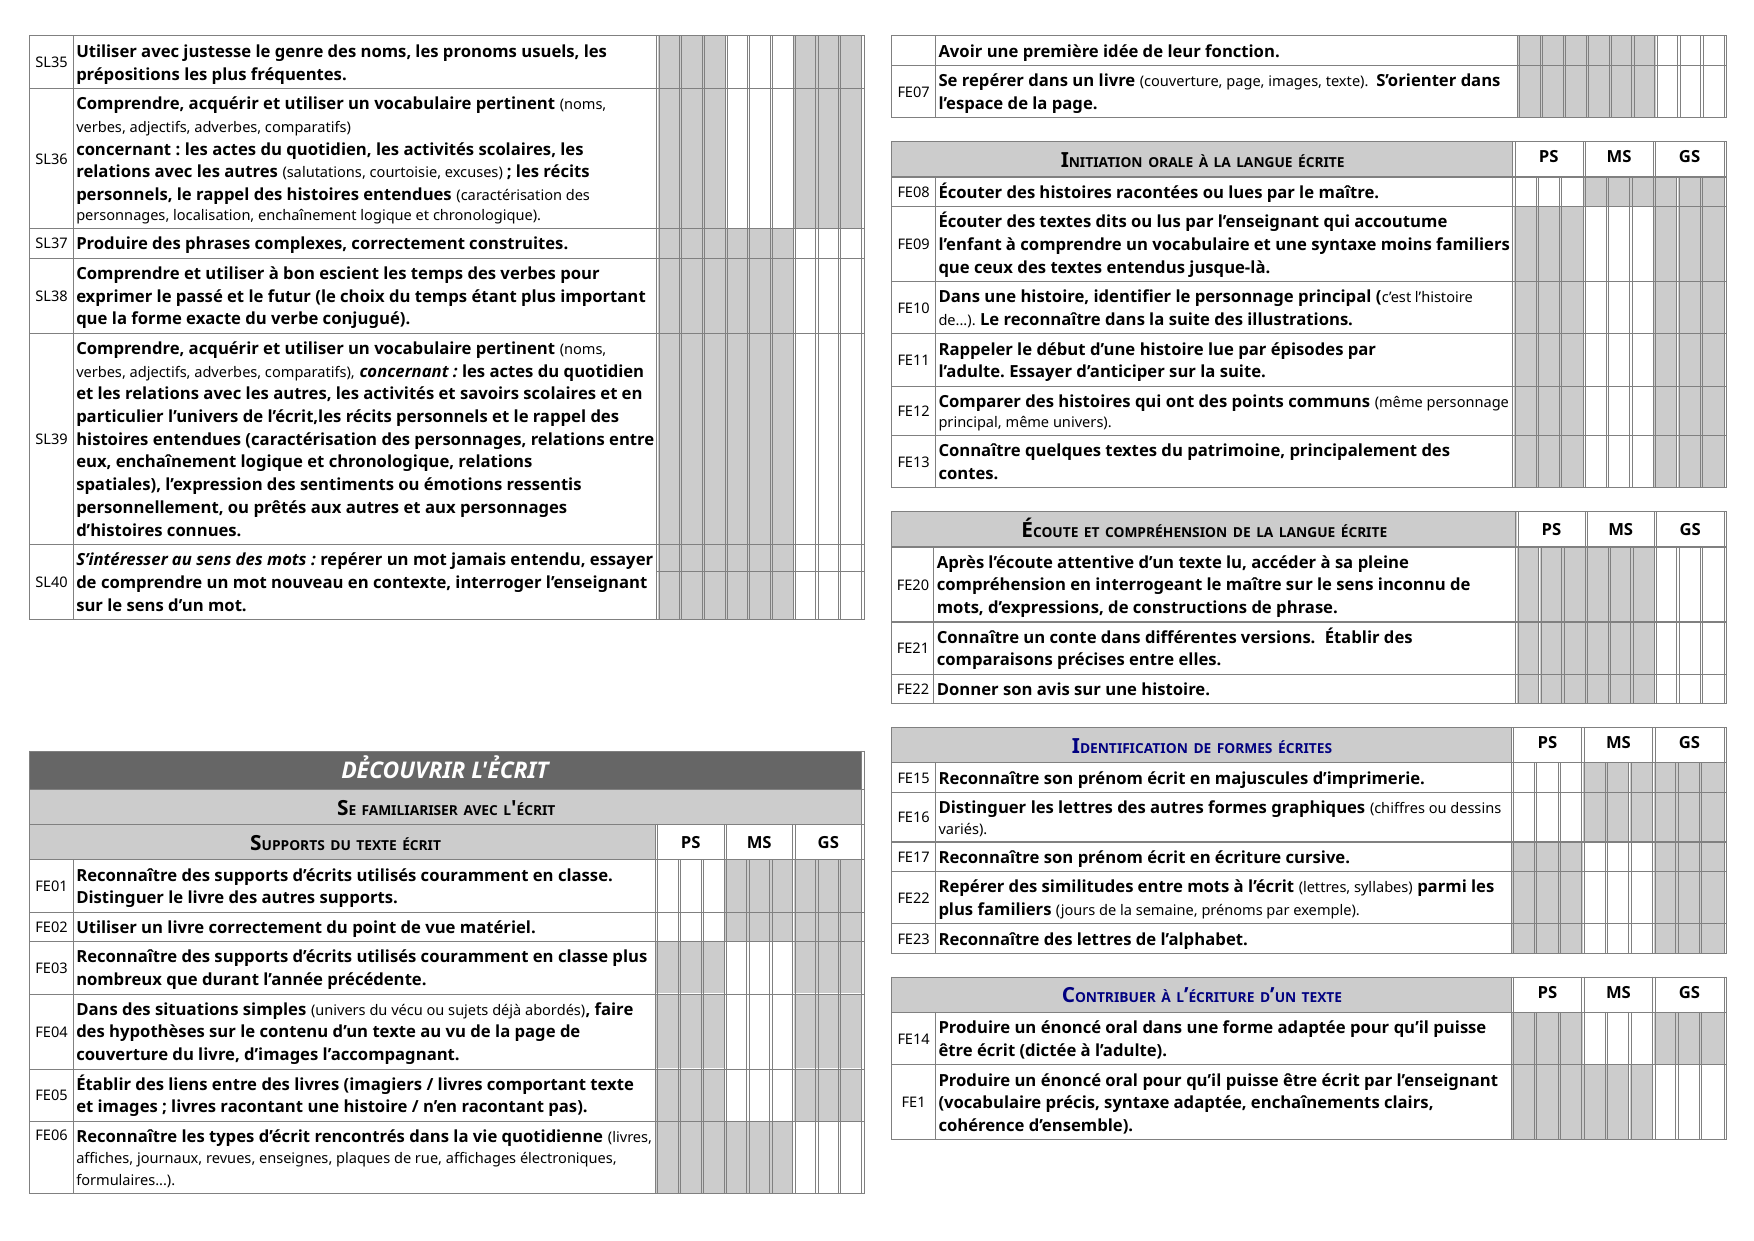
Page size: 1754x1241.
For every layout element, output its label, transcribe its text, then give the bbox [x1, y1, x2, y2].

table_cell Établir des liens entre des livres (imagiers / livres comportant texte et images ; livres racontant une histoire / n’en racontant pas). [74, 1070, 655, 1121]
table_cell Produire un énoncé oral dans une forme adaptée pour qu’il puisse être écrit (dictée à l’adulte). [936, 1013, 1511, 1064]
table_cell [1586, 436, 1606, 487]
table_cell [1537, 763, 1558, 792]
table_cell [1657, 675, 1676, 703]
table_cell [773, 259, 793, 333]
table_cell [1514, 1013, 1534, 1064]
table_cell [1608, 763, 1628, 792]
table_cell [1514, 763, 1534, 792]
table_cell FE11 [892, 334, 935, 386]
table_cell SL40 [30, 545, 73, 619]
table_cell [1566, 66, 1586, 117]
table_cell [819, 942, 838, 993]
table_cell [796, 334, 815, 544]
table_cell [1565, 548, 1585, 621]
table_cell [1585, 793, 1605, 841]
table_cell [682, 36, 702, 88]
table_cell [704, 913, 724, 941]
table_cell FE21 [892, 623, 933, 674]
table_cell FE22 [892, 675, 933, 703]
table_cell Écouter des histoires racontées ou lues par le maître. [936, 178, 1512, 206]
table_cell [1680, 548, 1700, 621]
table_cell [1704, 36, 1724, 65]
table_cell FE22 [892, 872, 935, 923]
table_cell [841, 89, 861, 228]
table_cell [1632, 1065, 1652, 1139]
table_cell [1611, 675, 1630, 703]
table_cell [681, 1070, 701, 1121]
table_cell SL35 [30, 36, 73, 88]
table_header PS [1516, 142, 1583, 176]
table_cell [1608, 924, 1628, 953]
table_cell [1632, 924, 1652, 953]
table_cell [1586, 387, 1606, 435]
table_cell [773, 942, 792, 993]
table_cell [1586, 178, 1606, 206]
table_cell [1609, 436, 1629, 487]
table_cell [1537, 1065, 1558, 1139]
table_cell [1514, 872, 1534, 923]
table_cell [773, 1122, 792, 1193]
table_cell [727, 1070, 746, 1121]
table_cell [750, 545, 770, 571]
table_cell [750, 334, 770, 544]
table_cell [1702, 1013, 1724, 1064]
table_cell [1514, 924, 1534, 953]
table_cell [705, 572, 725, 619]
table_cell [892, 36, 935, 65]
table_cell Utiliser avec justesse le genre des noms, les pronoms usuels, les prépositions les plus fréquentes. [74, 36, 656, 88]
table_cell [1609, 207, 1629, 281]
table_cell [1679, 872, 1699, 923]
table_cell [841, 995, 861, 1068]
table_cell [1608, 843, 1628, 871]
table_cell [796, 89, 815, 228]
table_cell [796, 860, 815, 912]
table_cell FE06 [30, 1122, 73, 1193]
table_cell [841, 1070, 861, 1121]
table_cell [727, 1122, 746, 1193]
table_cell [658, 1070, 678, 1121]
table_cell [819, 913, 838, 941]
table_cell [660, 229, 679, 258]
table_cell [841, 913, 861, 941]
table_cell [727, 942, 746, 993]
table_cell [1632, 1013, 1652, 1064]
table_cell [1537, 1013, 1558, 1064]
table_cell [819, 1122, 838, 1193]
table_cell [1537, 793, 1558, 841]
table_header MS [1588, 512, 1654, 546]
table_cell [1657, 623, 1676, 674]
table_cell [1680, 623, 1700, 674]
table_cell [796, 1070, 815, 1121]
table_cell [658, 942, 678, 993]
table_header MS [1586, 142, 1653, 176]
table_cell [841, 1122, 861, 1193]
table_cell [1516, 178, 1536, 206]
table_cell [1516, 282, 1536, 333]
table_cell [704, 942, 724, 993]
table_cell Comprendre, acquérir et utiliser un vocabulaire pertinent (noms, verbes, adjectifs, adverbes, comparatifs) concernant : les actes du quotidien, les activités scolaires, les relations avec les autres (salutations, courtoisie, excuses) ; les récits personnels, le rappel des histoires entendues (caractérisation des personnages, localisation, enchaînement logique et chronologique). [74, 89, 656, 228]
table_cell FE12 [892, 387, 935, 435]
table_cell [660, 259, 679, 333]
table_cell [819, 259, 838, 333]
table_header MS [1585, 978, 1652, 1012]
table_cell FE09 [892, 207, 935, 281]
table_cell [1519, 623, 1538, 674]
table_cell [1656, 334, 1676, 386]
table_cell [682, 259, 702, 333]
table_cell [773, 334, 793, 544]
table_header Identification de formes écrites [892, 728, 1511, 762]
table_cell [1565, 675, 1585, 703]
table_cell [796, 995, 815, 1068]
table_cell [1680, 436, 1700, 487]
table_cell [1589, 66, 1609, 117]
table_cell [1562, 334, 1583, 386]
table_cell Rappeler le début d’une histoire lue par épisodes par l’adulte. Essayer d’anticiper sur la suite. [936, 334, 1512, 386]
table_cell [819, 1070, 838, 1121]
table_cell [1679, 763, 1699, 792]
table_cell [1656, 207, 1676, 281]
table_cell [1658, 36, 1677, 65]
table_cell [1561, 1013, 1581, 1064]
table_cell [1680, 178, 1700, 206]
table_cell [682, 89, 702, 228]
table_cell [728, 229, 747, 258]
table_cell FE03 [30, 942, 73, 993]
table_cell FE13 [892, 436, 935, 487]
table_cell [750, 942, 769, 993]
table_cell [841, 572, 861, 619]
table_cell Distinguer les lettres des autres formes graphiques (chiffres ou dessins variés). [936, 793, 1511, 841]
table_header Écoute et compréhension de la langue écrite [892, 512, 1515, 546]
table_cell [773, 1070, 792, 1121]
table_cell [705, 259, 725, 333]
table_cell [1632, 843, 1652, 871]
table_cell [1656, 387, 1676, 435]
table_cell [1632, 763, 1652, 792]
table_cell [1634, 675, 1654, 703]
table_cell [704, 1122, 724, 1193]
table_cell [1539, 334, 1559, 386]
table_cell SL37 [30, 229, 73, 258]
table_cell Donner son avis sur une histoire. [934, 675, 1515, 703]
table_cell [1656, 1013, 1675, 1064]
table_cell [728, 36, 747, 88]
table_cell [796, 229, 815, 258]
table_cell [841, 860, 861, 912]
table_cell [1680, 675, 1700, 703]
table_cell [841, 545, 861, 571]
table_cell [1588, 675, 1608, 703]
table_cell [1608, 1065, 1628, 1139]
table_cell [1543, 66, 1563, 117]
table_cell [1635, 66, 1654, 117]
table_cell [1679, 924, 1699, 953]
table_cell [1634, 623, 1654, 674]
table_cell [1611, 548, 1630, 621]
table_header GS [1656, 728, 1724, 762]
table_cell [1514, 843, 1534, 871]
table_cell FE07 [892, 66, 935, 117]
table_header PS [1514, 728, 1581, 762]
table_cell [750, 36, 770, 88]
table_cell Avoir une première idée de leur fonction. [936, 36, 1517, 65]
table_cell [704, 1070, 724, 1121]
table_cell [1588, 623, 1608, 674]
table_cell [819, 334, 838, 544]
table_cell GS [796, 825, 861, 859]
table_cell Reconnaître les types d’écrit rencontrés dans la vie quotidienne (livres, affiches, journaux, revues, enseignes, plaques de rue, affichages électroniques, formulaires...). [74, 1122, 655, 1193]
table_cell [1520, 66, 1540, 117]
table_cell [841, 36, 861, 88]
table_cell [1656, 178, 1676, 206]
table_cell [773, 572, 793, 619]
table_cell [1679, 1065, 1699, 1139]
table_cell [682, 334, 702, 544]
table_cell [1562, 178, 1583, 206]
table_cell [1656, 436, 1676, 487]
table_cell FE02 [30, 913, 73, 941]
table_cell [1561, 1065, 1581, 1139]
table_cell Repérer des similitudes entre mots à l’écrit (lettres, syllabes) parmi les plus familiers (jours de la semaine, prénoms par exemple). [936, 872, 1511, 923]
table_cell [1561, 872, 1581, 923]
table_cell [658, 860, 678, 912]
table_cell [773, 860, 792, 912]
table_cell [1586, 282, 1606, 333]
table_cell [1703, 207, 1724, 281]
table_cell [1561, 924, 1581, 953]
table_cell Se familiariser avec l'écrit [30, 790, 861, 824]
table_cell [660, 89, 679, 228]
table_cell Se repérer dans un livre (couverture, page, images, texte). S’orienter dans l’espace de la page. [936, 66, 1517, 117]
table_cell [658, 1122, 678, 1193]
table_cell Dans des situations simples (univers du vécu ou sujets déjà abordés), faire des hypothèses sur le contenu d’un texte au vu de la page de couverture du livre, d’images l’accompagnant. [74, 995, 655, 1068]
table_cell [1702, 843, 1724, 871]
table_cell [1703, 623, 1724, 674]
table_cell [728, 572, 747, 619]
table_cell [1680, 334, 1700, 386]
table_cell [1585, 1013, 1605, 1064]
table_cell [1609, 178, 1629, 206]
table_cell [1656, 282, 1676, 333]
table_cell [682, 229, 702, 258]
table_cell [1656, 793, 1675, 841]
table_cell [727, 995, 746, 1068]
table_cell [1635, 36, 1654, 65]
table_cell [727, 913, 746, 941]
table_header DẺCOUVRIR L'ẺCRIT [30, 752, 861, 789]
table_cell [1702, 872, 1724, 923]
table_cell [796, 1122, 815, 1193]
table_cell [1543, 36, 1563, 65]
table_cell [728, 89, 747, 228]
table_cell [1703, 548, 1724, 621]
table_cell [841, 942, 861, 993]
table_cell [1562, 282, 1583, 333]
table_cell [1703, 178, 1724, 206]
table_cell [796, 913, 815, 941]
table_cell [1609, 282, 1629, 333]
table_cell [660, 545, 679, 571]
table_cell FE20 [892, 548, 933, 621]
table_cell [705, 229, 725, 258]
table_cell Reconnaître des supports d’écrits utilisés couramment en classe. Distinguer le livre des autres supports. [74, 860, 655, 912]
table_cell [1516, 207, 1536, 281]
table_cell [681, 942, 701, 993]
table_cell [773, 995, 792, 1068]
table_cell Reconnaître son prénom écrit en écriture cursive. [936, 843, 1511, 871]
table_cell Comprendre, acquérir et utiliser un vocabulaire pertinent (noms, verbes, adjectifs, adverbes, comparatifs), concernant : les actes du quotidien et les relations avec les autres, les activités et savoirs scolaires et en particulier l’univers de l’écrit,les récits personnels et le rappel des histoires entendues (caractérisation des personnages, relations entre eux, enchaînement logique et chronologique, relations spatiales), l’expression des sentiments ou émotions ressentis personnellement, ou prêtés aux autres et aux personnages d’histoires connues. [74, 334, 656, 544]
table_cell [1519, 675, 1538, 703]
table_cell [773, 229, 793, 258]
table_cell [1703, 334, 1724, 386]
table_cell [1585, 872, 1605, 923]
table_cell [1612, 66, 1631, 117]
table_cell [1519, 548, 1538, 621]
table_cell [1539, 207, 1559, 281]
table_cell [750, 1122, 769, 1193]
table_cell [1589, 36, 1609, 65]
table_cell [728, 334, 747, 544]
table_cell [773, 545, 793, 571]
table_cell [1542, 623, 1561, 674]
table_cell [704, 860, 724, 912]
table_cell [1562, 207, 1583, 281]
table_cell [750, 89, 770, 228]
table_cell [1609, 387, 1629, 435]
table_cell [1514, 793, 1534, 841]
table_cell [728, 545, 747, 571]
table_cell [841, 259, 861, 333]
table_cell [1562, 436, 1583, 487]
table_cell [1561, 793, 1581, 841]
table_cell [681, 860, 701, 912]
table_cell [1537, 924, 1558, 953]
table_cell [682, 572, 702, 619]
table_cell [750, 259, 770, 333]
table_cell [796, 259, 815, 333]
table_cell [1680, 282, 1700, 333]
table_cell [1561, 843, 1581, 871]
table_cell Après l’écoute attentive d’un texte lu, accéder à sa pleine compréhension en interrogeant le maître sur le sens inconnu de mots, d’expressions, de constructions de phrase. [934, 548, 1515, 621]
table_cell [1657, 548, 1676, 621]
table_cell [1656, 924, 1675, 953]
table_cell [1585, 763, 1605, 792]
table_header GS [1656, 142, 1724, 176]
table_cell [819, 229, 838, 258]
table_cell [1609, 334, 1629, 386]
table_cell S’intéresser au sens des mots : repérer un mot jamais entendu, essayer de comprendre un mot nouveau en contexte, interroger l’enseignant sur le sens d’un mot. [74, 545, 656, 619]
table_header PS [1514, 978, 1581, 1012]
table_cell [727, 860, 746, 912]
table_cell Dans une histoire, identifier le personnage principal (c’est l’histoire de...). Le reconnaître dans la suite des illustrations. [936, 282, 1512, 333]
table_cell [1632, 872, 1652, 923]
table_cell [1680, 207, 1700, 281]
table_cell [819, 545, 838, 571]
table_cell [1566, 36, 1586, 65]
table_cell [1542, 548, 1561, 621]
table_cell [1608, 872, 1628, 923]
table_cell [1632, 793, 1652, 841]
table_cell [819, 860, 838, 912]
table_cell SL36 [30, 89, 73, 228]
table_cell [728, 259, 747, 333]
table_cell [1704, 66, 1724, 117]
table_cell [819, 995, 838, 1068]
table_cell [705, 334, 725, 544]
table_cell FE05 [30, 1070, 73, 1121]
table_cell [1516, 436, 1536, 487]
table_cell Supports du texte écrit [30, 825, 655, 859]
table_cell [750, 572, 770, 619]
table_cell [1656, 843, 1675, 871]
table_cell [1679, 843, 1699, 871]
table_cell FE01 [30, 860, 73, 912]
table_cell [1516, 334, 1536, 386]
table_cell FE08 [892, 178, 935, 206]
table_cell Utiliser un livre correctement du point de vue matériel. [74, 913, 655, 941]
table_cell [1585, 843, 1605, 871]
table_header PS [1519, 512, 1585, 546]
table_cell [1679, 793, 1699, 841]
table_cell [1565, 623, 1585, 674]
table_cell [796, 942, 815, 993]
table_cell [1681, 36, 1700, 65]
table_cell [1634, 548, 1654, 621]
table_cell [1586, 207, 1606, 281]
table_cell MS [727, 825, 792, 859]
table_cell [796, 36, 815, 88]
table_cell [796, 572, 815, 619]
table_cell [819, 36, 838, 88]
table_cell [1658, 66, 1677, 117]
table_cell Écouter des textes dits ou lus par l’enseignant qui accoutume l’enfant à comprendre un vocabulaire et une syntaxe moins familiers que ceux des textes entendus jusque-là. [936, 207, 1512, 281]
table_cell [705, 36, 725, 88]
table_header Contribuer à l’écriture d’un texte [892, 978, 1511, 1012]
table_cell [1656, 1065, 1675, 1139]
table_cell [1539, 436, 1559, 487]
table_cell [819, 572, 838, 619]
table_cell [704, 995, 724, 1068]
table_cell [1681, 66, 1700, 117]
table_cell [1702, 793, 1724, 841]
table_cell [1633, 207, 1653, 281]
table_cell Comprendre et utiliser à bon escient les temps des verbes pour exprimer le passé et le futur (le choix du temps étant plus important que la forme exacte du verbe conjugué). [74, 259, 656, 333]
table_cell [773, 36, 793, 88]
table_cell [1514, 1065, 1534, 1139]
table_cell FE17 [892, 843, 935, 871]
table_cell [1516, 387, 1536, 435]
table_header Initiation orale à la langue écrite [892, 142, 1512, 176]
table_cell [750, 229, 770, 258]
table_cell [1612, 36, 1631, 65]
table_cell [681, 1122, 701, 1193]
table_cell [1702, 763, 1724, 792]
table_cell FE04 [30, 995, 73, 1068]
table_cell [1611, 623, 1630, 674]
table_cell [1537, 872, 1558, 923]
table_cell SL38 [30, 259, 73, 333]
table_cell [705, 89, 725, 228]
table_cell [1703, 436, 1724, 487]
table_header GS [1657, 512, 1724, 546]
table_cell [1561, 763, 1581, 792]
table_cell [1608, 1013, 1628, 1064]
table_cell [681, 913, 701, 941]
table_cell [750, 913, 769, 941]
table_header GS [1656, 978, 1724, 1012]
table_cell [1539, 387, 1559, 435]
table_cell [660, 36, 679, 88]
table_cell [750, 1070, 769, 1121]
table_cell [819, 89, 838, 228]
table_cell Produire des phrases complexes, correctement construites. [74, 229, 656, 258]
table_cell [658, 995, 678, 1068]
table_cell [1537, 843, 1558, 871]
table_cell [658, 913, 678, 941]
table_cell Connaître quelques textes du patrimoine, principalement des contes. [936, 436, 1512, 487]
table_cell [750, 995, 769, 1068]
table_cell [1633, 387, 1653, 435]
table_cell [1539, 178, 1559, 206]
table_cell [1679, 1013, 1699, 1064]
table_cell [1702, 924, 1724, 953]
table_cell [705, 545, 725, 571]
table_cell [660, 334, 679, 544]
table_cell [841, 229, 861, 258]
table_cell [1542, 675, 1561, 703]
table_cell [1703, 282, 1724, 333]
table_cell [1656, 872, 1675, 923]
table_cell [1585, 1065, 1605, 1139]
table_cell [1703, 675, 1724, 703]
table_cell [1588, 548, 1608, 621]
table_cell [773, 89, 793, 228]
table_cell FE10 [892, 282, 935, 333]
table_cell SL39 [30, 334, 73, 544]
table_cell [1656, 763, 1675, 792]
table_cell Produire un énoncé oral pour qu’il puisse être écrit par l’enseignant (vocabulaire précis, syntaxe adaptée, enchaînements clairs, cohérence d’ensemble). [936, 1065, 1511, 1139]
table_cell [1520, 36, 1540, 65]
table_cell [1702, 1065, 1724, 1139]
table_cell [1608, 793, 1628, 841]
table_cell FE14 [892, 1013, 935, 1064]
table_cell [1562, 387, 1583, 435]
table_cell [660, 572, 679, 619]
table_cell FE16 [892, 793, 935, 841]
table_cell [682, 545, 702, 571]
table_cell [773, 913, 792, 941]
table_cell [796, 545, 815, 571]
table_cell [1633, 178, 1653, 206]
table_cell [1633, 436, 1653, 487]
table_cell [1633, 334, 1653, 386]
table_cell FE23 [892, 924, 935, 953]
table_cell [681, 995, 701, 1068]
table_cell [1680, 387, 1700, 435]
table_cell Reconnaître son prénom écrit en majuscules d’imprimerie. [936, 763, 1511, 792]
table_cell Reconnaître des supports d’écrits utilisés couramment en classe plus nombreux que durant l’année précédente. [74, 942, 655, 993]
table_cell [1703, 387, 1724, 435]
table_cell [1633, 282, 1653, 333]
table_cell Comparer des histoires qui ont des points communs (même personnage principal, même univers). [936, 387, 1512, 435]
table_cell FE15 [892, 763, 935, 792]
table_cell [750, 860, 769, 912]
table_cell FE1 [892, 1065, 935, 1139]
table_cell [1539, 282, 1559, 333]
table_cell PS [658, 825, 724, 859]
table_cell [1585, 924, 1605, 953]
table_cell [1586, 334, 1606, 386]
table_cell Reconnaître des lettres de l’alphabet. [936, 924, 1511, 953]
table_cell Connaître un conte dans différentes versions. Établir des comparaisons précises entre elles. [934, 623, 1515, 674]
table_header MS [1585, 728, 1652, 762]
table_cell [841, 334, 861, 544]
